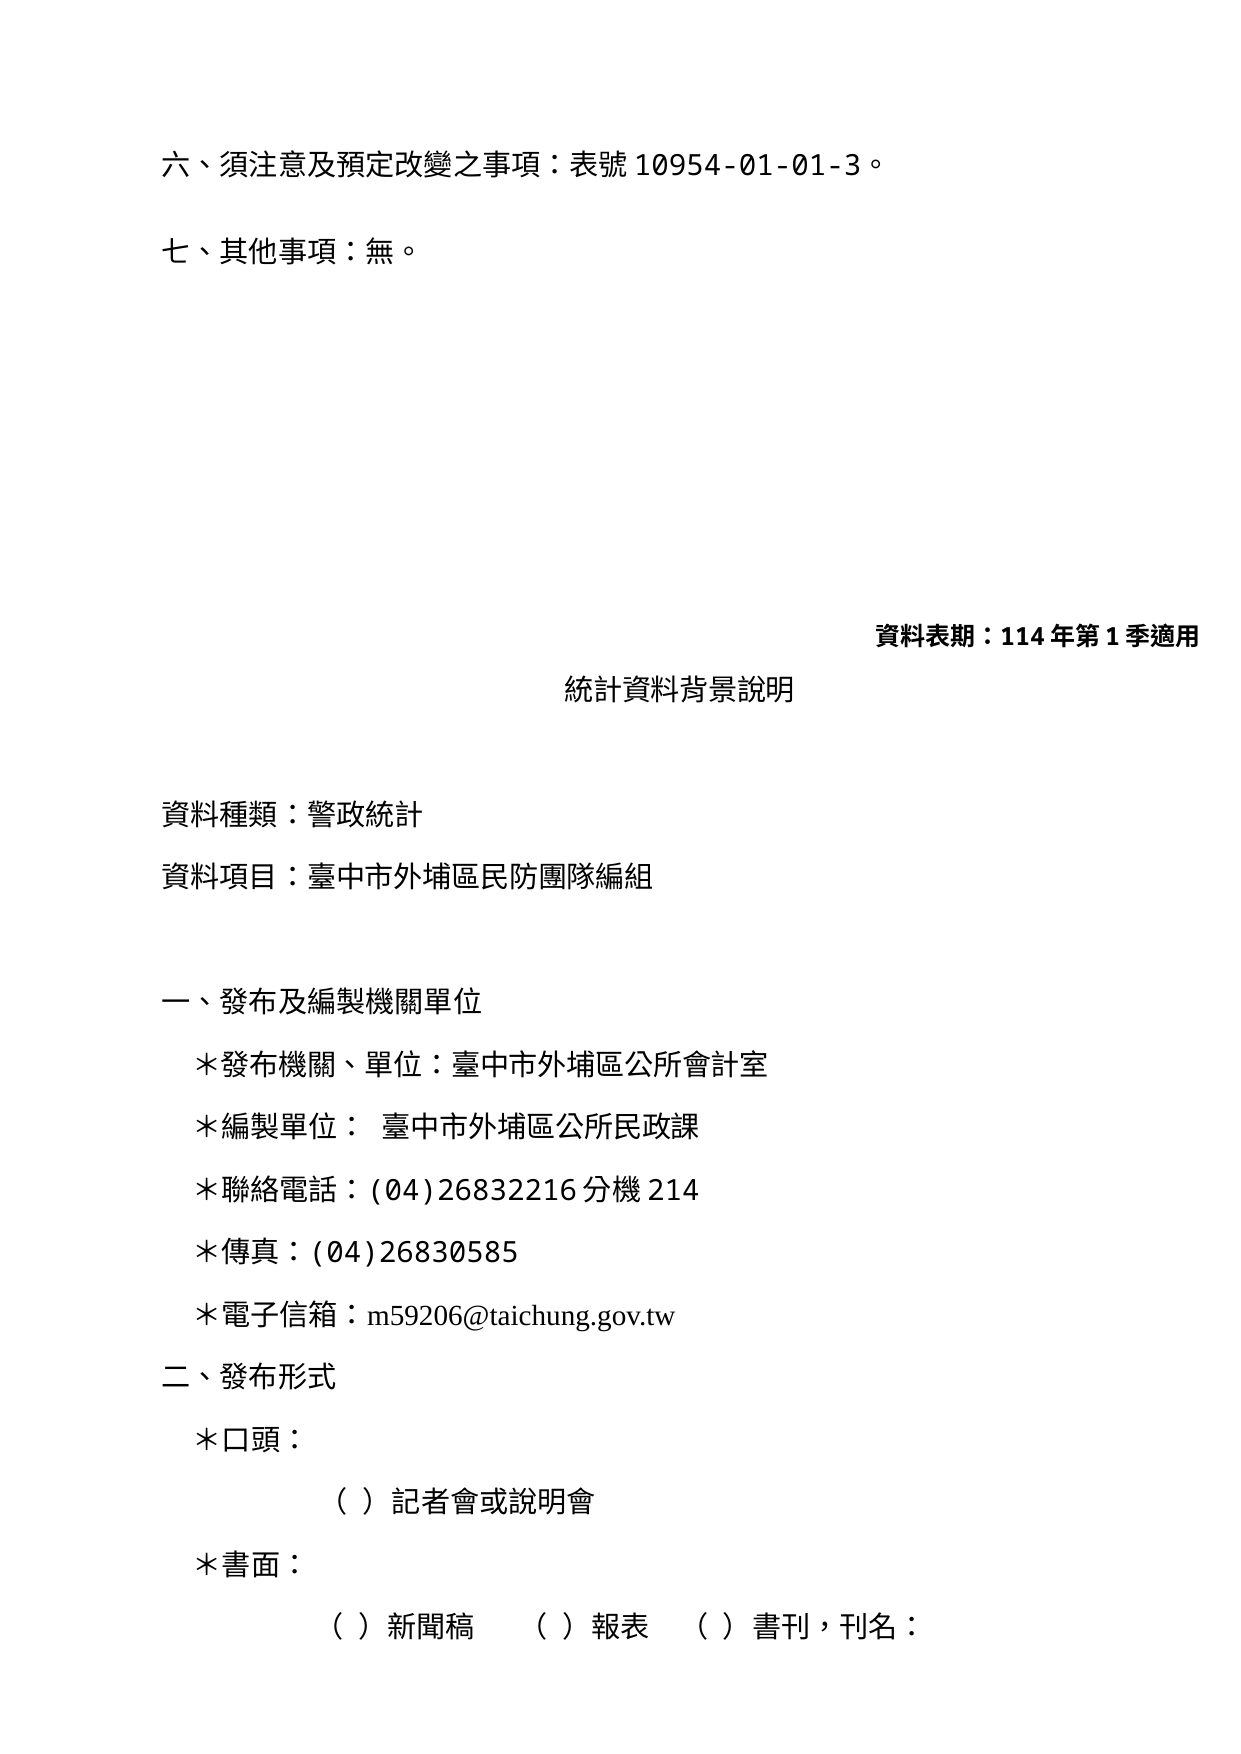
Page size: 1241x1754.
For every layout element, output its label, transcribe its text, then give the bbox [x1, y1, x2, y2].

table_header 統計資料背景說明 資料種類：警政統計 資料項目：臺中市外埔區民防團隊編組 一、發布及編製機關單位 ＊發布機關、單位：臺中市外埔區公所會計室 ＊編製單位： 臺中市外埔區公所民政課 ＊聯絡電話：(04)26832216分機214 ＊傳真：(04)26830585 ＊電子信箱：m59206@taichung.gov.tw 二、發布形式 口頭： （ ）記者會或說明會 書面： （ ）新聞稿 （ ）報表 （ ）書刊，刊名： ＊電子媒體： （ ）線上書刊及資料庫 （ ）磁片 （ ）光碟片 （V）其他(報表) 三、資料範圍、週期及時效 ＊統計地區範圍及對象：凡依民防團隊編組訓練演習服勤及支援軍事勤務辦法，納入本區內民防團隊編組之民防總隊、民防團、防護團之隊數 及人數，均為統計範圍及對象。 ＊統計標準時間：以每年6月底、12月底之事實為準。 ＊統計項目定義： （一）民防總隊：指民防總隊下設之民防、義勇警察、交通義勇警察、村(里)社區守望相助巡守、山地義勇警察、戰時災民收容救濟、醫護、環境保護、工程搶修等大、中、分、小隊(站、分站、支站)。 （二）民防團：指由區公所編組之民防團隊，負責推行轄區民防業務之民防團隊任務編組，包括疏散避難宣慰中隊、民防分團、勤務組。 （三）防護團：指由工作人數達100人以上之機關(構)、學校、團體、公司、廠場所編組之民防團隊。 （四）聯合防護團：指由其工作人數未達100人，而在同一建築物或工業區內之機關(構)、學校、團體、公司、廠場所編組之民防團隊。 ＊統計單位：人、個。 ＊統計分類：按民防總隊編組、民防團編組、防護團編組及聯合防護團分類。 ＊發布週期：半年。 ＊時效：8日。 ＊資料變革：無。 四、公開資料發布訊息 ＊預告發布日期：每半年終了8日(原訂預告發布日期如遇例假日或國定假日則延至下一個工作日發布)。 ＊同步發送單位：臺中市政府主計處。 五、資料品質 ＊統計指標編製方法與資料來源說明：本所民政課依據編組人員名冊資料編製。 ＊統計資料交叉查核及確保資料合理性之機制：由電腦系統自動進行加總交叉查核。 六、須注意及預定改變之事項：表號10954-01-01-3。 七、其他事項：無。 [150, 96, 1209, 646]
table_cell 統計資料背景說明 資料種類：警政統計 資料項目：臺中市外埔區民防團隊編組 一、發布及編製機關單位 ＊發布機關、單位：臺中市外埔區公所會計室 ＊編製單位： 臺中市外埔區公所民政課 ＊聯絡電話：(04)26832216分機214 ＊傳真：(04)26830585 ＊電子信箱：m59206@taichung.gov.tw 二、發布形式 口頭： （ ）記者會或說明會 書面： （ ）新聞稿 （ ）報表 （ ）書刊，刊名： ＊電子媒體： （ ）線上書刊及資料庫 （ ）磁片 （ ）光碟片 （V）其他(報表) 三、資料範圍、週期及時效 ＊統計地區範圍及對象： 凡依民防團隊編組訓練演習服勤及支援軍事勤務辦法，納入本區內民防團隊編組之民防總隊、民防團、防護團及聯合防護團之隊數及人數，均為統計對象。 ＊統計標準時間：以每年3、6、9、12月底之事實為準。 ＊統計項目定義： (一)民防總隊：指民防總隊下設之民防、義勇警察、交通義勇警察、村(里)社區守望相助巡守、山地義勇警察、戰時災民收容救濟、醫護、環境保護、工程搶修等大、中、分、小隊(站、分站、支站)。 (二)民防團：指由區公所編組之民防團隊，負責推行轄區民防業務之民防團隊任務編組，包括疏散避難宣慰中隊、民防分團、勤務組。 (三)防護團：指由工作人數達100人以上之機關(構)、學校、團體、公司、廠場所編組之民防團隊。 (四)聯合防護團：指由其工作人數未達100人，而在同一建築物或工業區內之機關(構)、學校、團體、公司、廠場所編組之民防團隊。 ＊統計單位：人、個 ＊統計分類： 按民防總隊編組、民防團編組、防護團編組及聯合防護團分類。 ＊發布週期：季 ＊時效：5日 ＊資料變革：無 四、公開資料發布訊息 ＊預告發布日期：每季終了5日(原訂預告發布日期如遇例假日或國定假日則延至下一個工作日發布) ＊同步發送單位：臺中市政府主計處 五、資料品質 ＊統計指標編製方法與資料來源說明：本所民政課依據編組人員名冊資料編製。 ＊統計資料交叉查核及確保資料合理性之機制：由電腦系統自動進行加總交叉查核。 六、須注意及預定改變之事項：*10954-01-01-3 七、其他事項：無 [150, 609, 1225, 1658]
